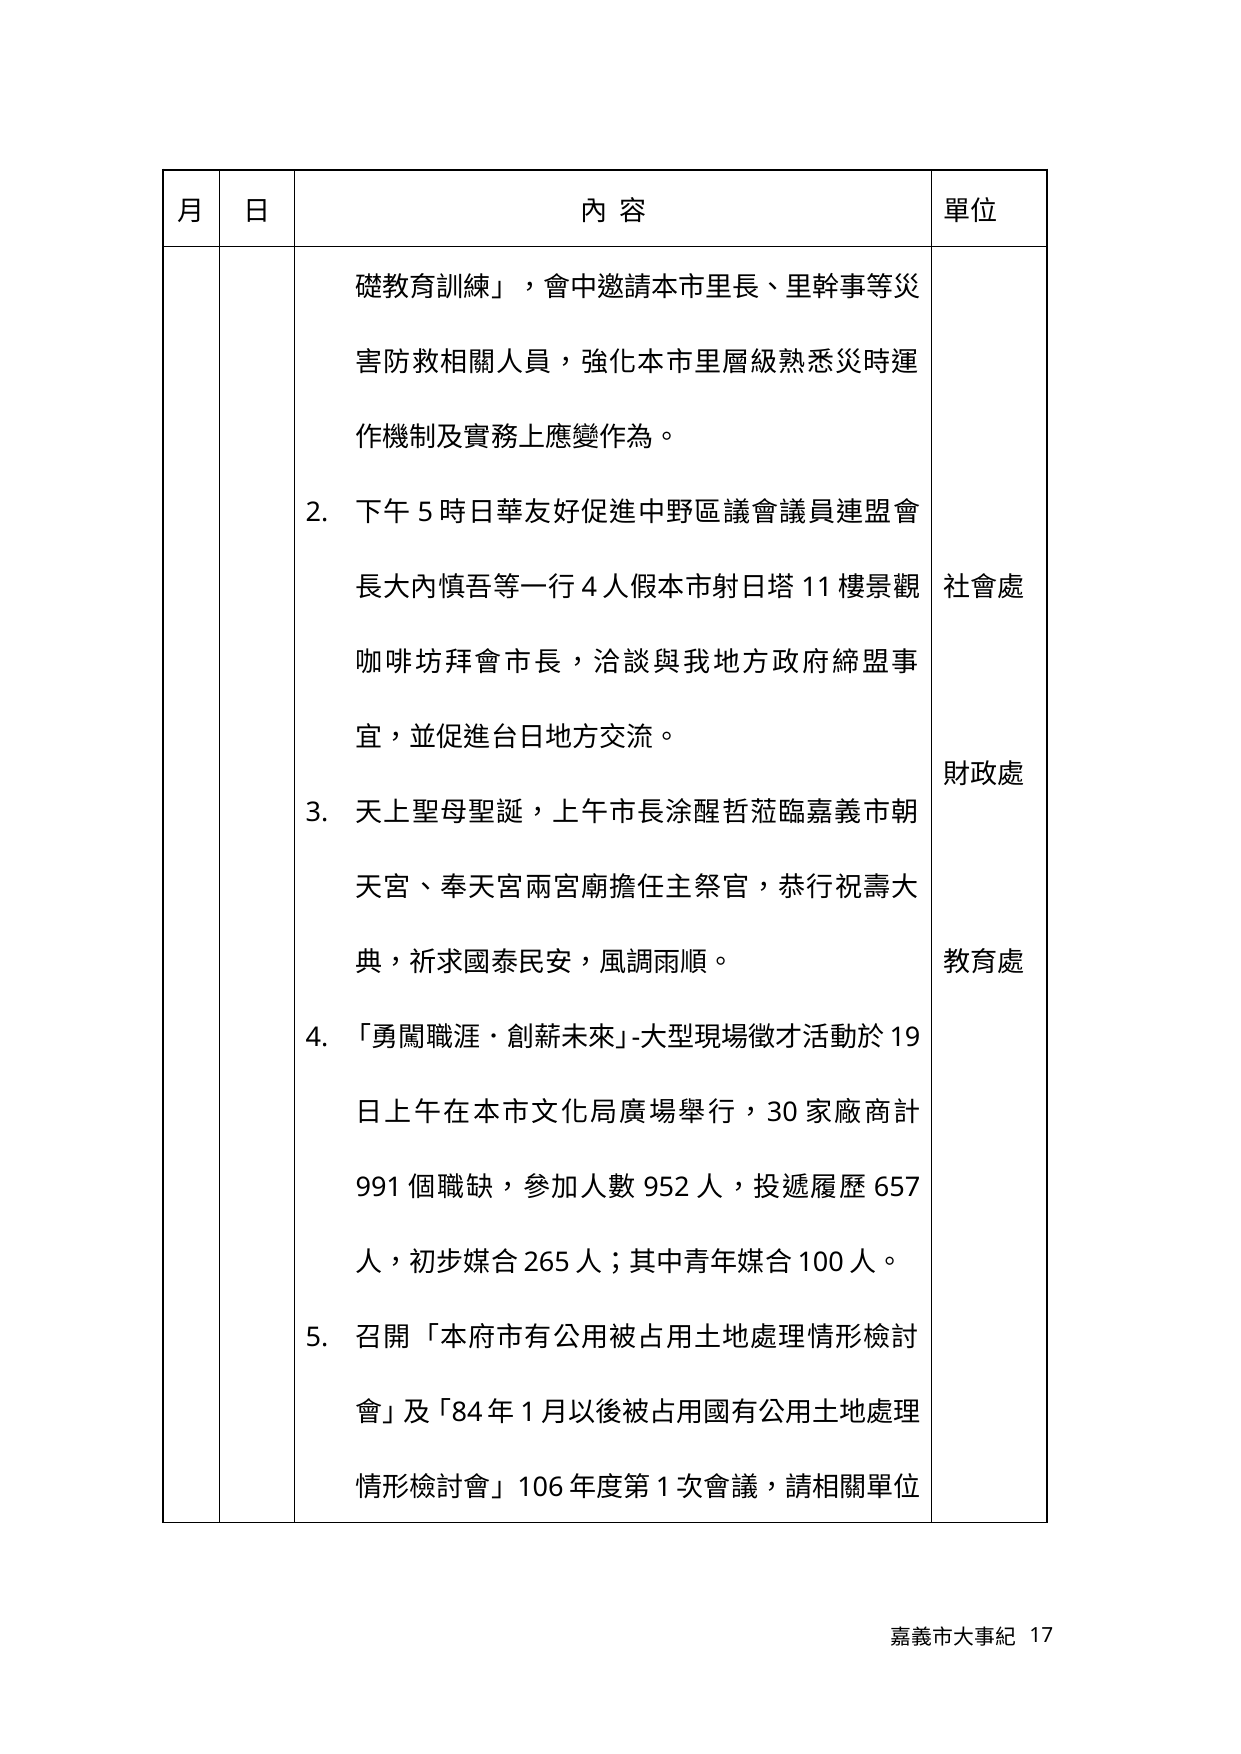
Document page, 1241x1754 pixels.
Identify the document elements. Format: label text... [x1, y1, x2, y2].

table_cell 社會處 財政處 教育處 [932, 247, 1046, 1522]
table_header 內 容 [295, 171, 931, 246]
table_cell [164, 247, 219, 1522]
table_header 單位 [932, 171, 1046, 246]
table_cell [220, 247, 294, 1522]
table_header 日 [220, 171, 294, 246]
table_header 月 [164, 171, 219, 246]
table_cell 為提升各地方防救災作業能力，分別於本日及26日假東、西區公所辦理「106年度災害防救基礎教育訓練」，會中邀請本市里長、里幹事等災害防救相關人員，強化本市里層級熟悉災時運作機制及實務上應變作為。 下午5時日華友好促進中野區議會議員連盟會長大內慎吾等一行4人假本市射日塔11樓景觀咖啡坊拜會市長，洽談與我地方政府締盟事宜，並促進台日地方交流。 天上聖母聖誕，上午市長涂醒哲蒞臨嘉義市朝天宮、奉天宮兩宮廟擔任主祭官，恭行祝壽大典，祈求國泰民安，風調雨順。 「勇闖職涯．創薪未來」-大型現場徵才活動於19日上午在本市文化局廣場舉行，30家廠商計991個職缺，參加人數952人，投遞履歷657人，初步媒合265人；其中青年媒合100人。 召開「本府市有公用被占用土地處理情形檢討會」及「84年1月以後被占用國有公用土地處理情形檢討會」106年度第1次會議，請相關單位依會議結論積極辦理。 下午2時假蘭潭國中舉辦「105學年度國中技藝教育學生技藝競賽頒獎典禮暨成果發表會」，105學年度嘉義市國中技藝教育課程共開辦43班，總計有751名學生參加技藝教育課程。 [295, 247, 931, 1522]
